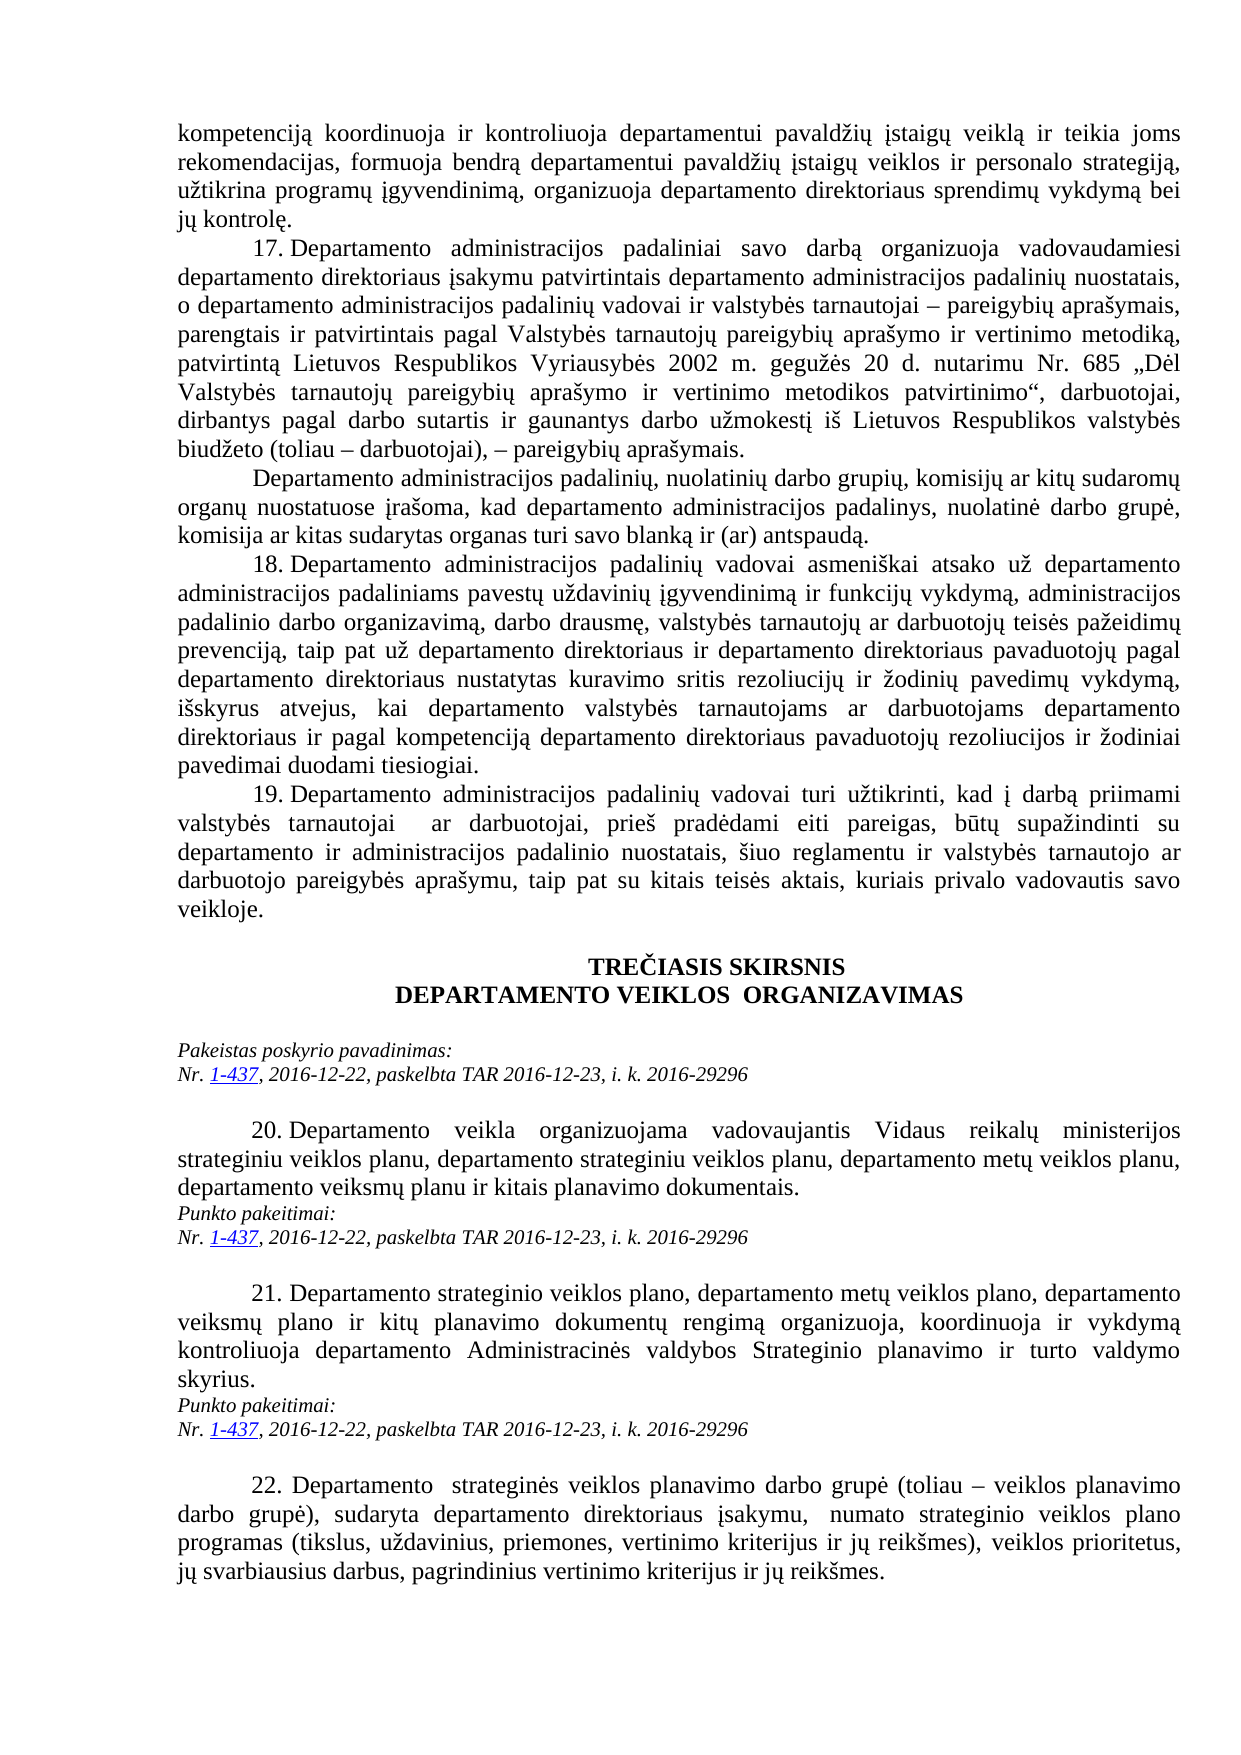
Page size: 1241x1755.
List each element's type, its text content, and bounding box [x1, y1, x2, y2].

text Nr. 1-437, 2016-12-22, paskelbta TAR 2016-12-23, i. k. 2016-29296 [177, 1225, 1181, 1249]
text 20. Departamento veikla organizuojama vadovaujantis Vidaus reikalų ministerijos strateginiu veiklos planu, departamento strateginiu veiklos planu, departamento metų veiklos planu, departamento veiksmų planu ir kitais planavimo dokumentais. [177, 1115, 1181, 1201]
text Pakeistas poskyrio pavadinimas: [177, 1038, 1181, 1062]
text Nr. 1-437, 2016-12-22, paskelbta TAR 2016-12-23, i. k. 2016-29296 [177, 1062, 1181, 1086]
text Punkto pakeitimai: [177, 1393, 1181, 1417]
text TREČIASIS SKIRSNIS DEPARTAMENTO VEIKLOS ORGANIZAVIMAS [177, 952, 1181, 1009]
text Nr. 1-437, 2016-12-22, paskelbta TAR 2016-12-23, i. k. 2016-29296 [177, 1417, 1181, 1441]
text 22. Departamento strateginės veiklos planavimo darbo grupė (toliau – veiklos planavimo darbo grupė), sudaryta departamento direktoriaus įsakymu, numato strateginio veiklos plano programas (tikslus, uždavinius, priemones, vertinimo kriterijus ir jų reikšmes), veiklos prioritetus, jų svarbiausius darbus, pagrindinius vertinimo kriterijus ir jų reikšmes. [177, 1470, 1181, 1585]
text 17. Departamento administracijos padaliniai savo darbą organizuoja vadovaudamiesi departamento direktoriaus įsakymu patvirtintais departamento administracijos padalinių nuostatais, o departamento administracijos padalinių vadovai ir valstybės tarnautojai – pareigybių aprašymais, parengtais ir patvirtintais pagal Valstybės tarnautojų pareigybių aprašymo ir vertinimo metodiką, patvirtintą Lietuvos Respublikos Vyriausybės 2002 m. gegužės 20 d. nutarimu Nr. 685 „Dėl Valstybės tarnautojų pareigybių aprašymo ir vertinimo metodikos patvirtinimo“, darbuotojai, dirbantys pagal darbo sutartis ir gaunantys darbo užmokestį iš Lietuvos Respublikos valstybės biudžeto (toliau – darbuotojai), – pareigybių aprašymais. [177, 233, 1181, 463]
text Departamento administracijos padalinių, nuolatinių darbo grupių, komisijų ar kitų sudaromų organų nuostatuose įrašoma, kad departamento administracijos padalinys, nuolatinė darbo grupė, komisija ar kitas sudarytas organas turi savo blanką ir (ar) antspaudą. [177, 463, 1181, 549]
text 19. Departamento administracijos padalinių vadovai turi užtikrinti, kad į darbą priimami valstybės tarnautojai ar darbuotojai, prieš pradėdami eiti pareigas, būtų supažindinti su departamento ir administracijos padalinio nuostatais, šiuo reglamentu ir valstybės tarnautojo ar darbuotojo pareigybės aprašymu, taip pat su kitais teisės aktais, kuriais privalo vadovautis savo veikloje. [177, 779, 1181, 923]
text Punkto pakeitimai: [177, 1201, 1181, 1225]
text kompetenciją koordinuoja ir kontroliuoja departamentui pavaldžių įstaigų veiklą ir teikia joms rekomendacijas, formuoja bendrą departamentui pavaldžių įstaigų veiklos ir personalo strategiją, užtikrina programų įgyvendinimą, organizuoja departamento direktoriaus sprendimų vykdymą bei jų kontrolę. [177, 118, 1181, 233]
text 18. Departamento administracijos padalinių vadovai asmeniškai atsako už departamento administracijos padaliniams pavestų uždavinių įgyvendinimą ir funkcijų vykdymą, administracijos padalinio darbo organizavimą, darbo drausmę, valstybės tarnautojų ar darbuotojų teisės pažeidimų prevenciją, taip pat už departamento direktoriaus ir departamento direktoriaus pavaduotojų pagal departamento direktoriaus nustatytas kuravimo sritis rezoliucijų ir žodinių pavedimų vykdymą, išskyrus atvejus, kai departamento valstybės tarnautojams ar darbuotojams departamento direktoriaus ir pagal kompetenciją departamento direktoriaus pavaduotojų rezoliucijos ir žodiniai pavedimai duodami tiesiogiai. [177, 549, 1181, 779]
text 21. Departamento strateginio veiklos plano, departamento metų veiklos plano, departamento veiksmų plano ir kitų planavimo dokumentų rengimą organizuoja, koordinuoja ir vykdymą kontroliuoja departamento Administracinės valdybos Strateginio planavimo ir turto valdymo skyrius. [177, 1278, 1181, 1393]
